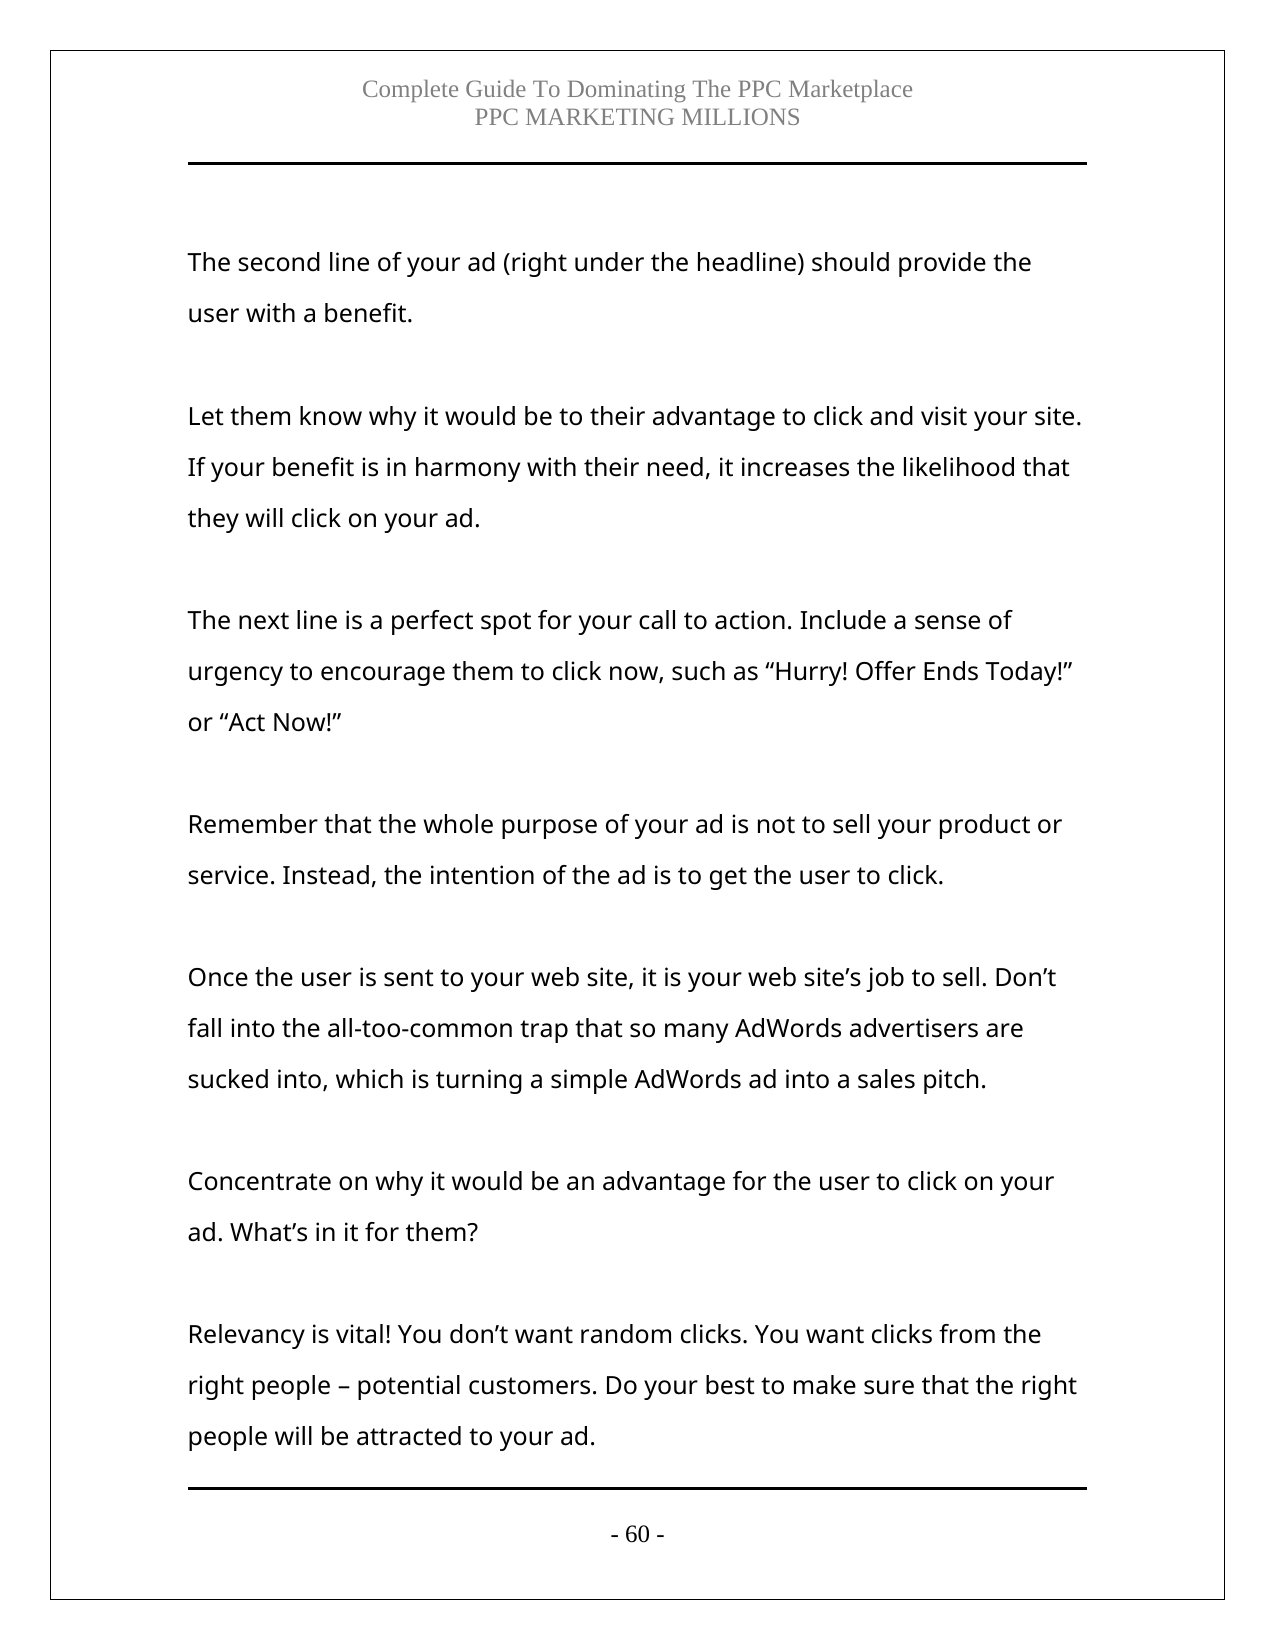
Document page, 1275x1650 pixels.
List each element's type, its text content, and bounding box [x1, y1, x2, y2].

text The second line of your ad (right under the headline) should provide the user with a benefit. [187, 245, 1087, 330]
text Concentrate on why it would be an advantage for the user to click on your ad. What’s in it for them? [187, 1164, 1087, 1249]
text The next line is a perfect spot for your call to action. Include a sense of urgency to encourage them to click now, such as “Hurry! Offer Ends Today!” or “Act Now!” [187, 602, 1087, 738]
text Relevancy is vital! You don’t want random clicks. You want clicks from the right people – potential customers. Do your best to make sure that the right people will be attracted to your ad. [187, 1317, 1087, 1453]
text Let them know why it would be to their advantage to click and visit your site. If your benefit is in harmony with their need, it increases the likelihood that they will click on your ad. [187, 398, 1087, 534]
text Remember that the whole purpose of your ad is not to sell your product or service. Instead, the intention of the ad is to get the user to click. [187, 806, 1087, 892]
text Once the user is sent to your web site, it is your web site’s job to sell. Don’t fall into the all-too-common trap that so many AdWords advertisers are sucked into, which is turning a simple AdWords ad into a sales pitch. [187, 959, 1087, 1096]
